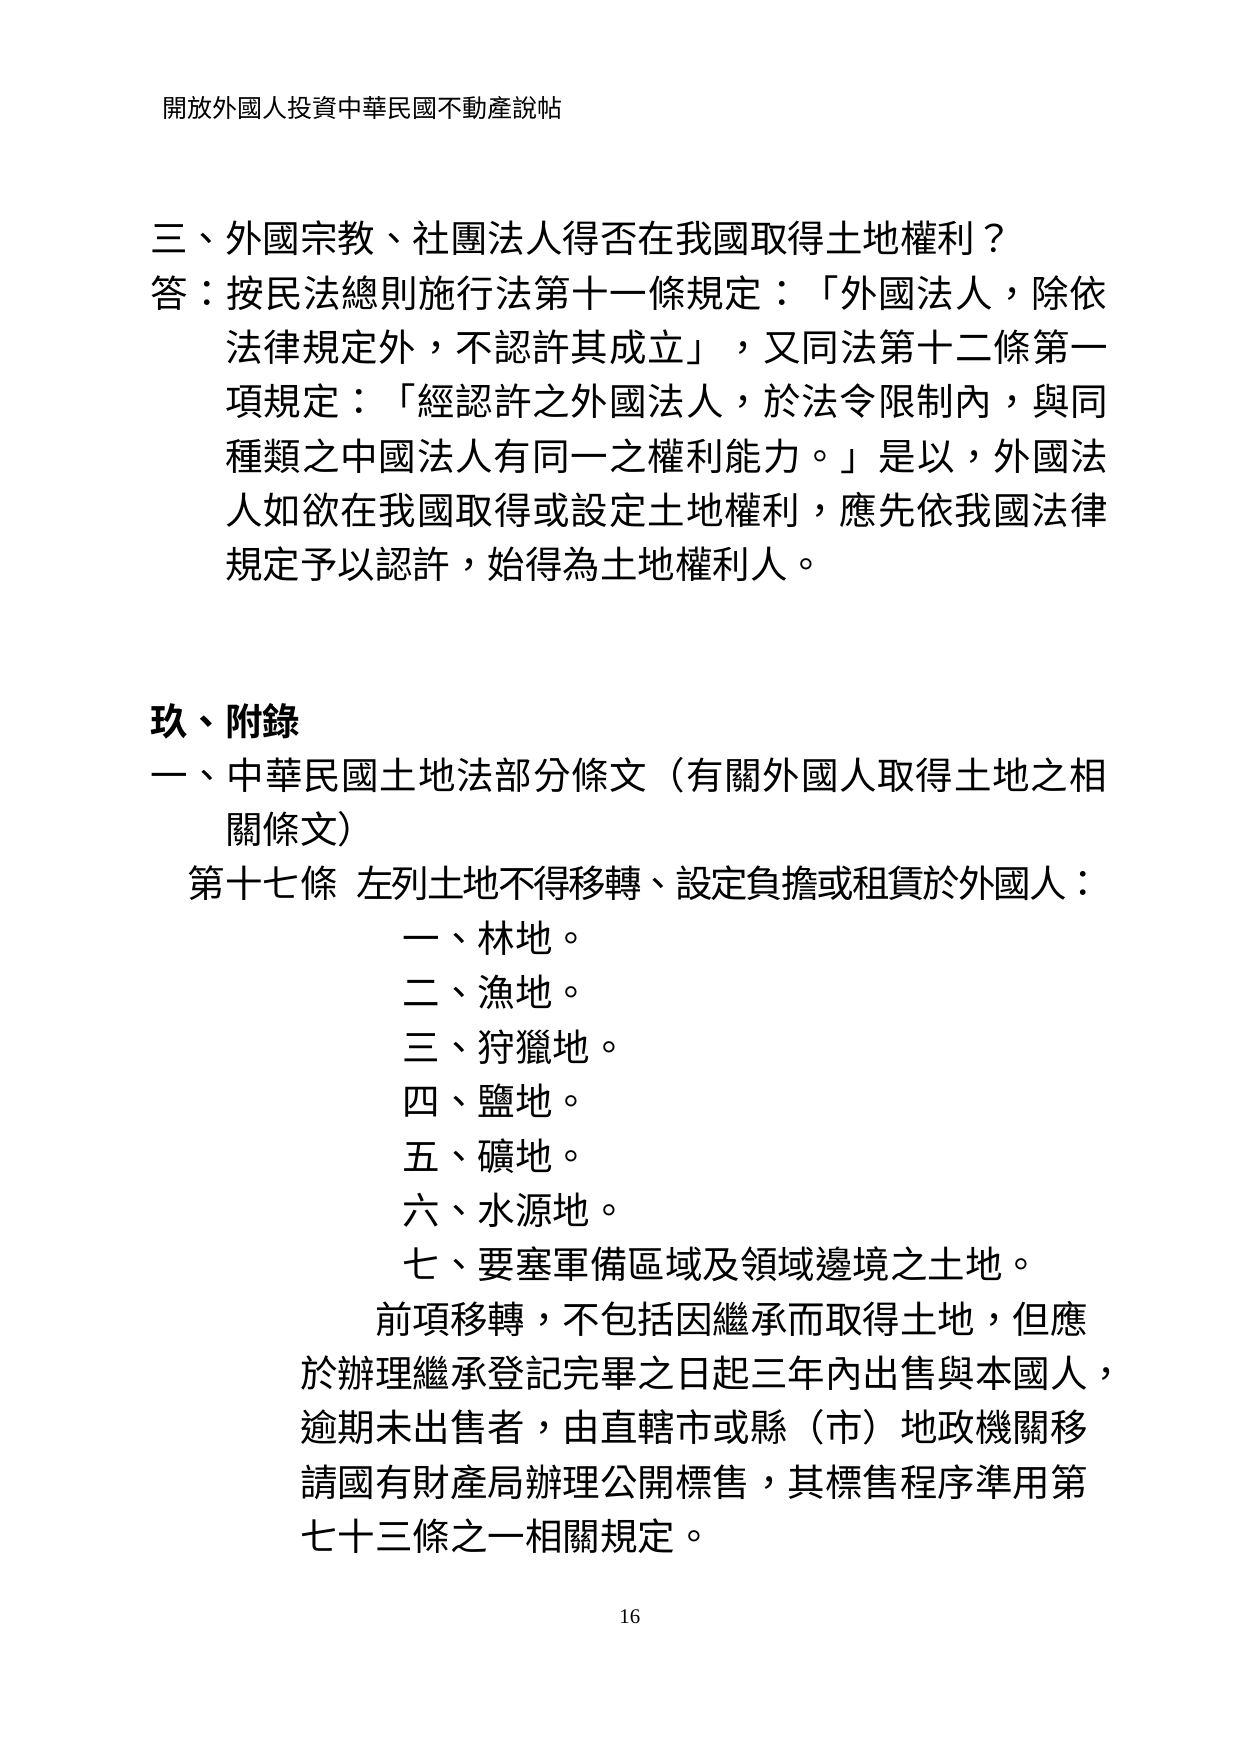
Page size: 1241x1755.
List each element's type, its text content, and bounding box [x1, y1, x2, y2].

text 玖、附錄 [150, 691, 1109, 746]
text 三、狩獵地。 [200, 1017, 1109, 1072]
text 七、要塞軍備區域及領域邊境之土地。 [200, 1235, 1109, 1290]
text 二、漁地。 [200, 963, 1109, 1017]
text 前項移轉，不包括因繼承而取得土地，但應於辦理繼承登記完畢之日起三年內出售與本國人，逾期未出售者，由直轄市或縣（市）地政機關移請國有財產局辦理公開標售，其標售程序準用第七十三條之一相關規定。 [300, 1290, 1109, 1561]
text 答：按民法總則施行法第十一條規定：「外國法人，除依法律規定外，不認許其成立」，又同法第十二條第一項規定：「經認許之外國法人，於法令限制內，與同種類之中國法人有同一之權利能力。」是以，外國法人如欲在我國取得或設定土地權利，應先依我國法律規定予以認許，始得為土地權利人。 [150, 264, 1109, 589]
text 五、礦地。 [200, 1126, 1109, 1181]
text 四、鹽地。 [200, 1072, 1109, 1126]
text 第十七條 左列土地不得移轉、設定負擔或租賃於外國人： [187, 854, 1109, 908]
text 三、外國宗教、社團法人得否在我國取得土地權利？ [150, 209, 1109, 264]
text 一、林地。 [200, 908, 1109, 963]
text 一、中華民國土地法部分條文（有關外國人取得土地之相關條文） [150, 746, 1109, 854]
text 六、水源地。 [200, 1181, 1109, 1235]
